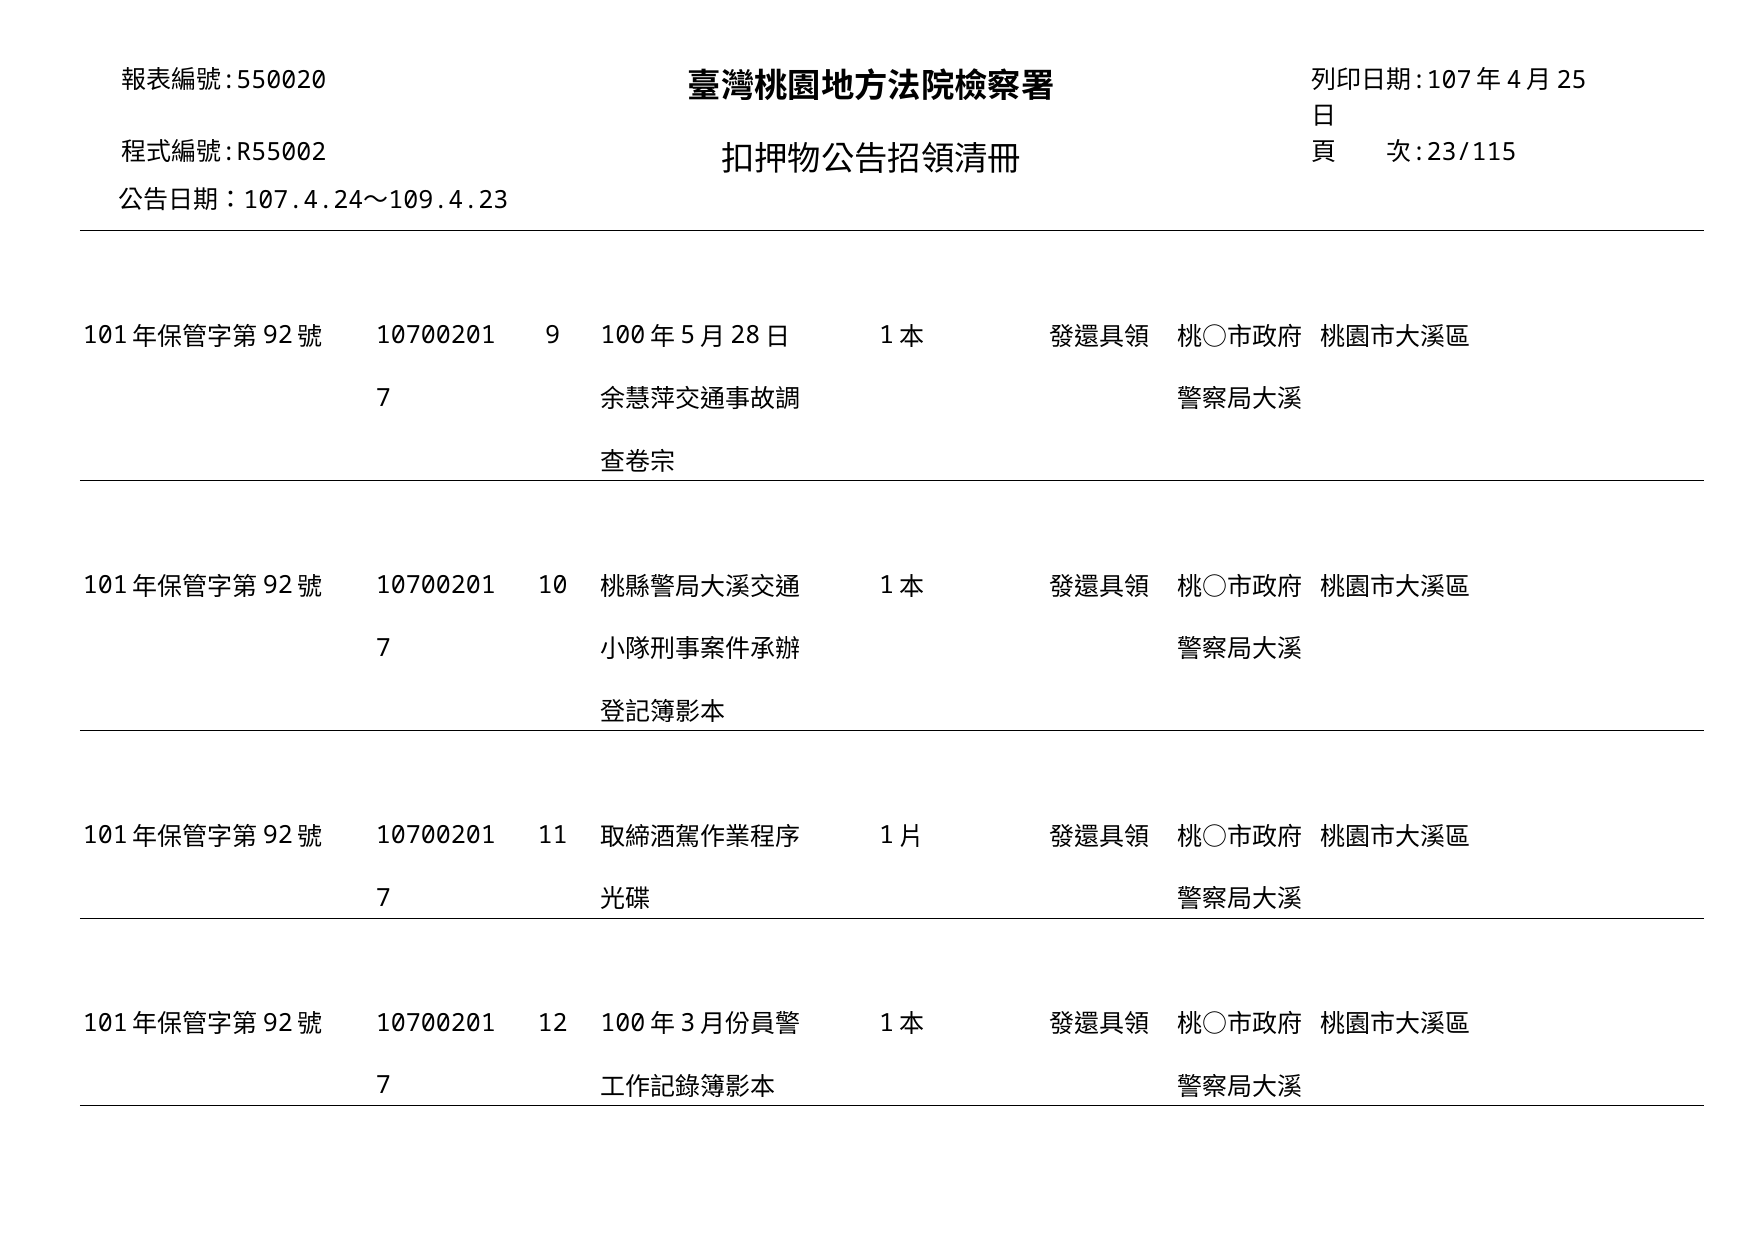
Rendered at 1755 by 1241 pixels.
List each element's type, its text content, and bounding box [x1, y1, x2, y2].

table_cell 9 [507, 231, 597, 480]
table_cell 107002017 [373, 231, 507, 480]
table_cell 取締酒駕作業程序光碟 [597, 731, 807, 917]
table_cell 桃園市大溪區 [1317, 481, 1575, 730]
table_cell 桃園市大溪區 [1317, 919, 1575, 1105]
table_cell 發還具領 [1046, 481, 1175, 730]
table_cell 100年5月28日余慧萍交通事故調查卷宗 [597, 231, 807, 480]
table_cell [927, 231, 1046, 480]
table_cell 發還具領 [1046, 731, 1175, 917]
table_cell 11 [507, 731, 597, 917]
table_cell 發還具領 [1046, 231, 1175, 480]
table_cell [927, 919, 1046, 1105]
table_cell [1575, 919, 1704, 1105]
table_cell 桃○市政府警察局大溪 [1175, 919, 1317, 1105]
table_cell 107002017 [373, 919, 507, 1105]
table_cell 發還具領 [1046, 919, 1175, 1105]
table_cell 1片 [808, 731, 927, 917]
table_cell [927, 481, 1046, 730]
table_cell 桃縣警局大溪交通小隊刑事案件承辦登記簿影本 [597, 481, 807, 730]
table_cell 12 [507, 919, 597, 1105]
table_cell 101年保管字第92號 [80, 731, 373, 917]
table_cell 100年3月份員警工作記錄簿影本 [597, 919, 807, 1105]
table_cell 桃○市政府警察局大溪 [1175, 231, 1317, 480]
table_cell 101年保管字第92號 [80, 919, 373, 1105]
table_cell 桃園市大溪區 [1317, 731, 1575, 917]
table_cell 桃○市政府警察局大溪 [1175, 731, 1317, 917]
table_cell 10 [507, 481, 597, 730]
table_cell 101年保管字第92號 [80, 231, 373, 480]
table_cell [1575, 731, 1704, 917]
table_cell 1本 [808, 481, 927, 730]
table_cell 1本 [808, 231, 927, 480]
table_cell 桃○市政府警察局大溪 [1175, 481, 1317, 730]
table_cell [1575, 481, 1704, 730]
table_cell 桃園市大溪區 [1317, 231, 1575, 480]
table_cell 107002017 [373, 731, 507, 917]
table_cell 101年保管字第92號 [80, 481, 373, 730]
table_cell [1575, 231, 1704, 480]
table_cell [927, 731, 1046, 917]
table_cell 1本 [808, 919, 927, 1105]
table_cell 107002017 [373, 481, 507, 730]
